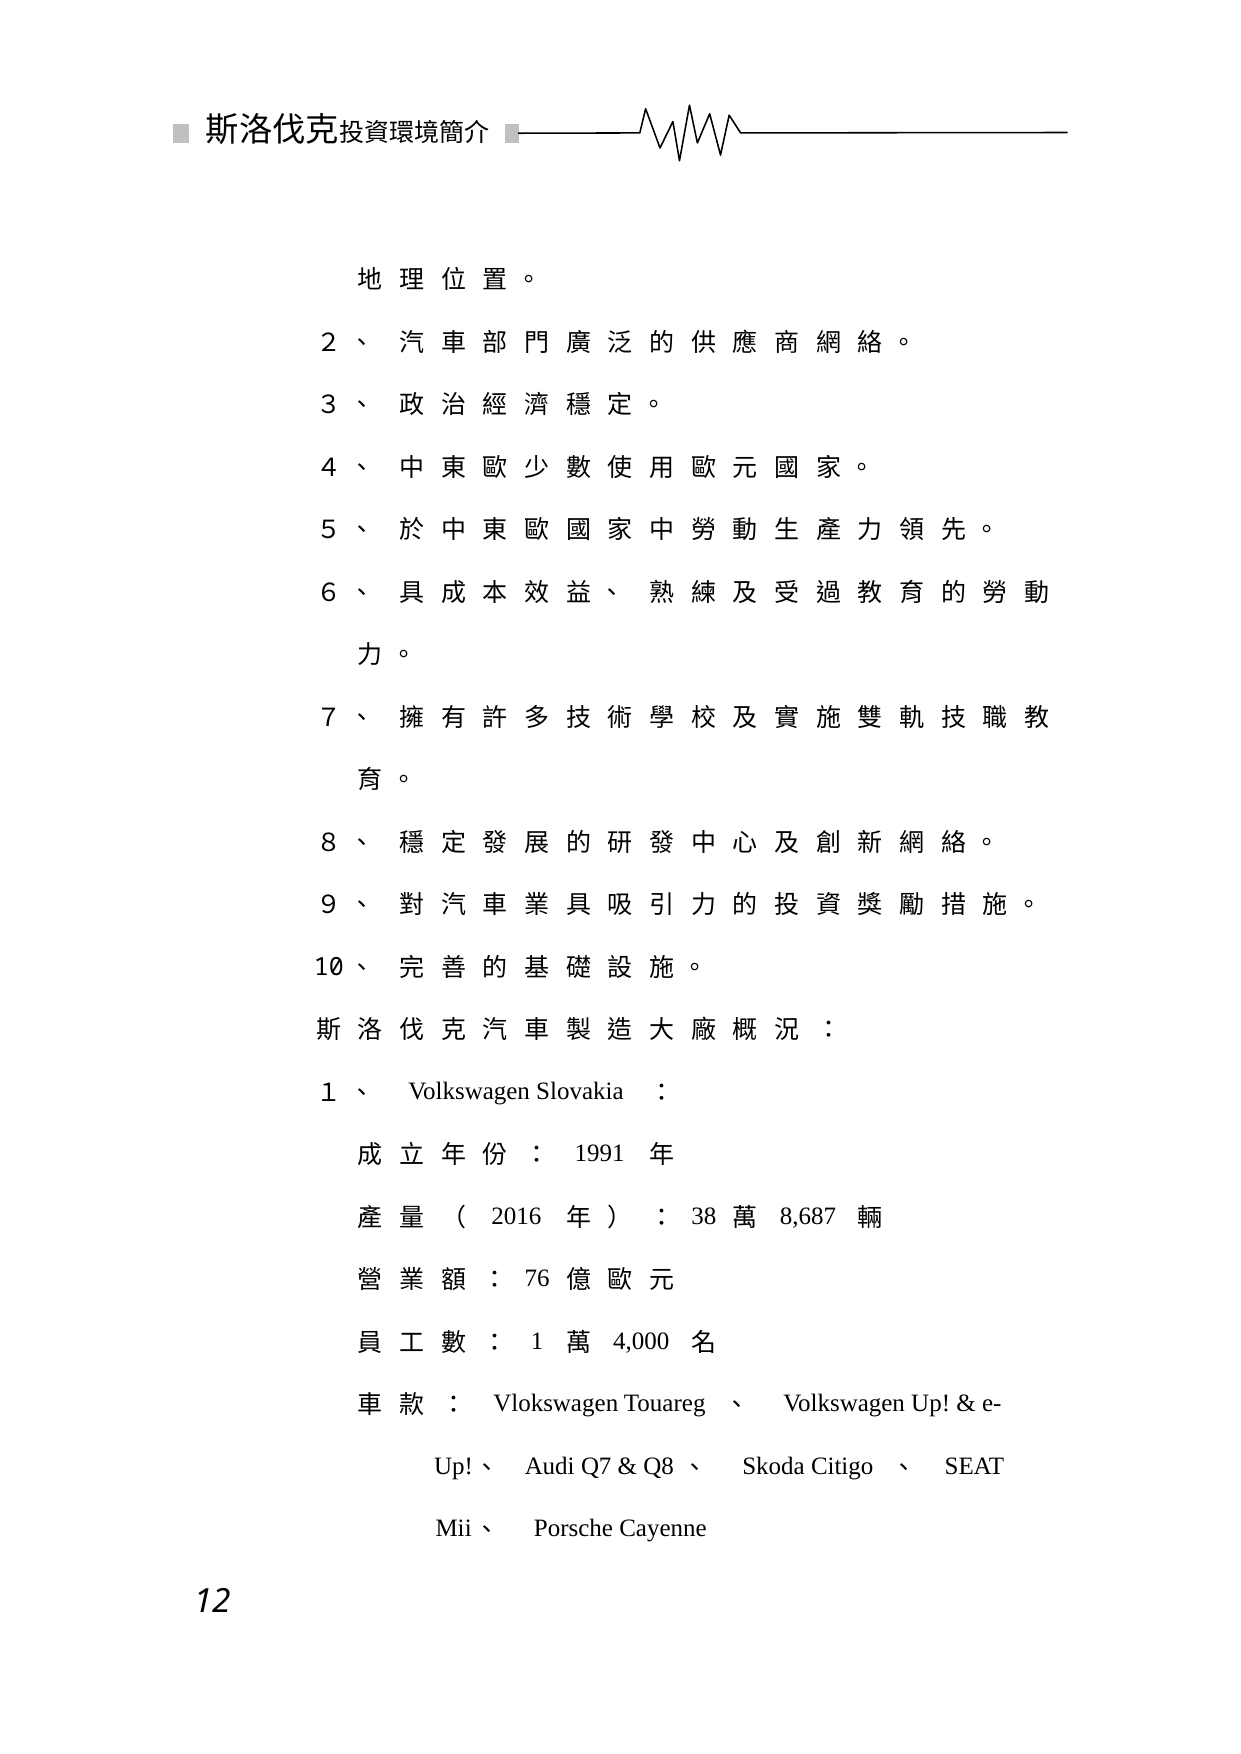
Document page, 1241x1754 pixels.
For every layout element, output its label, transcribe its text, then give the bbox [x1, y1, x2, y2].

text ５、於中東歐國家中勞動生產力領先。 [281, 486, 1058, 549]
text ３、政治經濟穩定。 [281, 361, 1058, 424]
text １、Volkswagen Slovakia： [281, 1049, 1058, 1111]
text ８、穩定發展的研發中心及創新網絡。 [281, 799, 1058, 861]
text ２、汽車部門廣泛的供應商網絡。 [281, 299, 1058, 361]
text 10、完善的基礎設施。 [281, 924, 1058, 986]
text ９、對汽車業具吸引力的投資獎勵措施。 [281, 861, 1058, 924]
text 地理位置。 [281, 236, 1058, 299]
text 斯洛伐克汽車製造大廠概況： [281, 986, 1058, 1049]
text 產量（2016年）：38萬8,687輛 [330, 1174, 1058, 1236]
text 營業額：76億歐元 [330, 1236, 1058, 1299]
text 員工數：1萬4,000名 [330, 1299, 1058, 1361]
text ６、具成本效益、熟練及受過教育的勞動力。 [281, 549, 1058, 674]
text 成立年份：1991年 [330, 1111, 1058, 1174]
text 車款：Vlokswagen Touareg、Volkswagen Up! & e-Up!、Audi Q7 & Q8、Skoda Citigo、SEAT Mii、Porsche Cayenne [331, 1361, 1058, 1549]
text ７、擁有許多技術學校及實施雙軌技職教育。 [281, 674, 1058, 799]
text ４、中東歐少數使用歐元國家。 [281, 424, 1058, 486]
